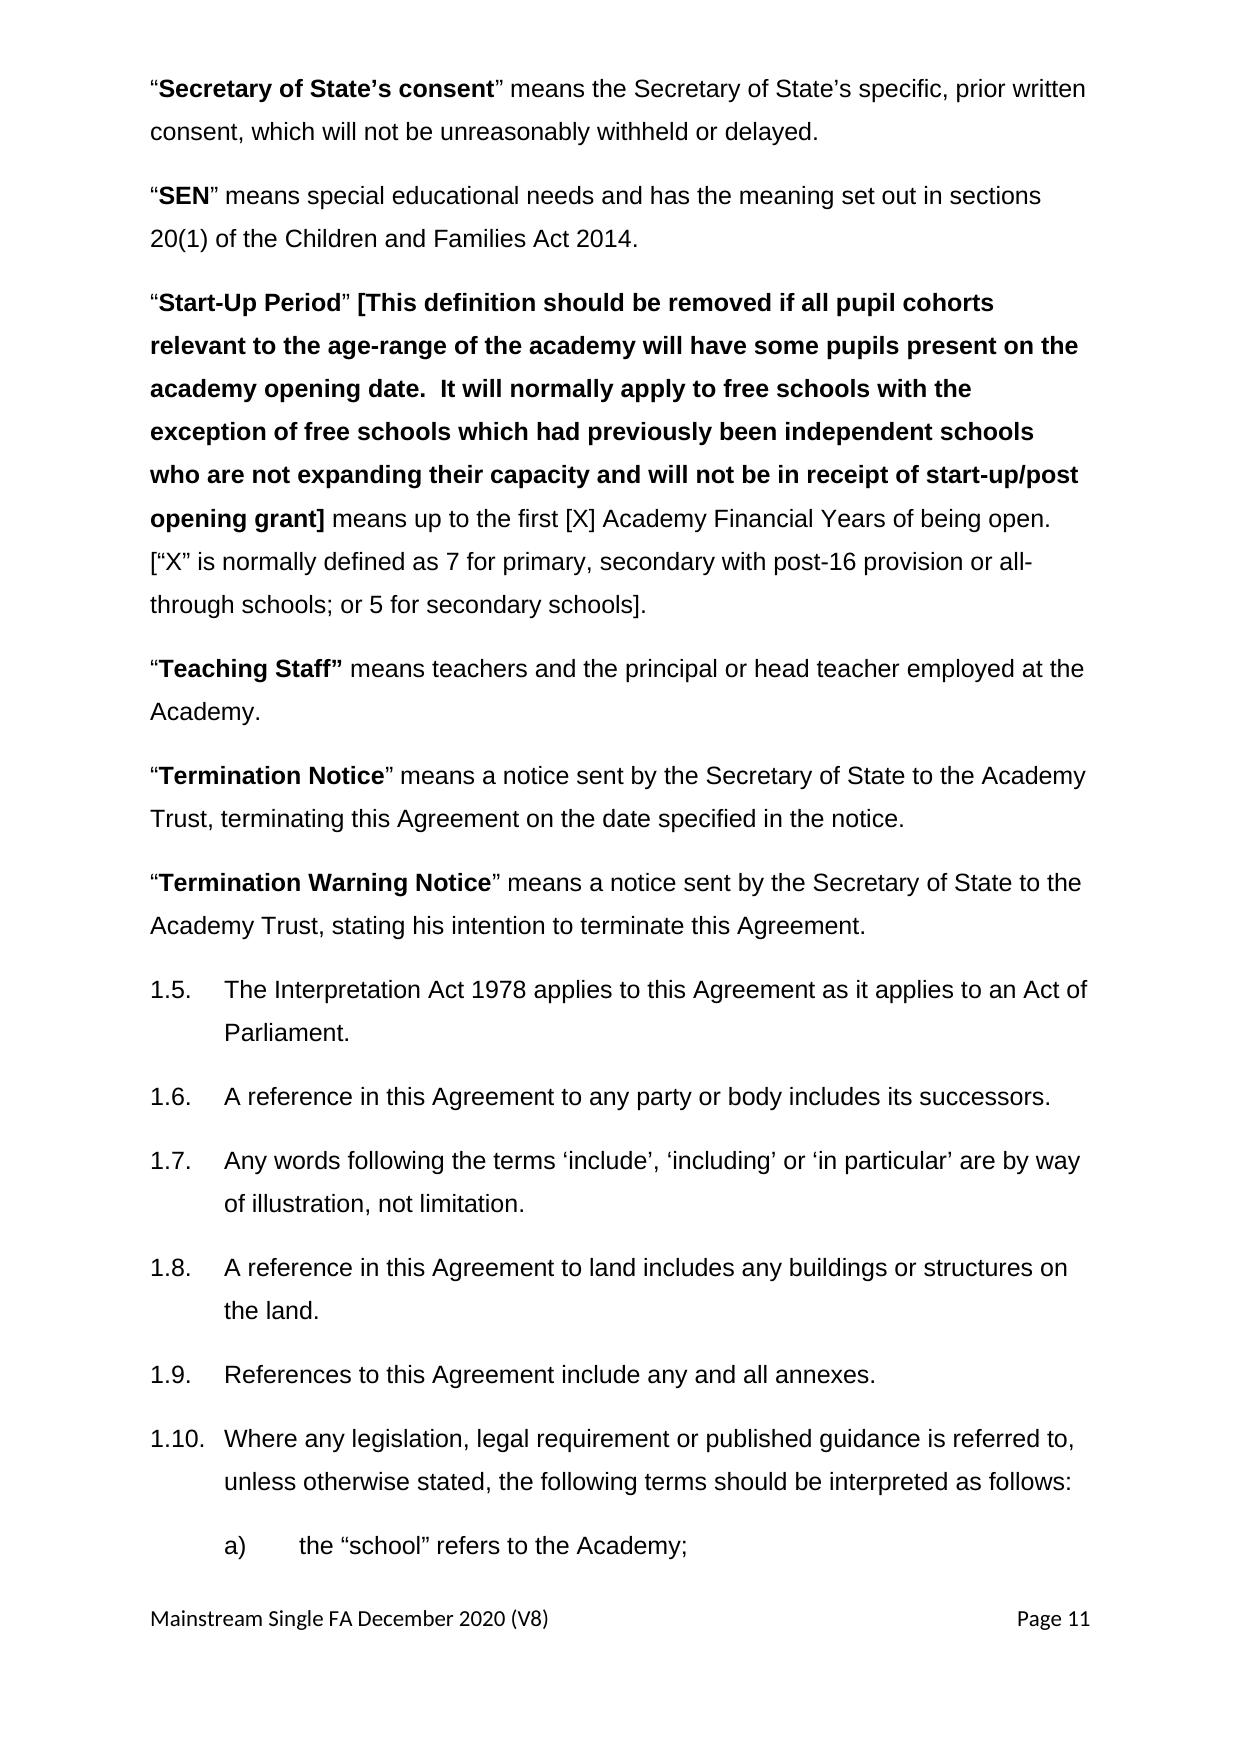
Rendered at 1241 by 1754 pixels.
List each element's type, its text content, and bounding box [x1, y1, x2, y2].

text “Secretary of State’s consent” means the Secretary of State’s specific, prior written consent, which will not be unreasonably withheld or delayed. [150, 74, 1090, 146]
text “Termination Warning Notice” means a notice sent by the Secretary of State to the Academy Trust, stating his intention to terminate this Agreement. [150, 868, 1090, 940]
list References to this Agreement include any and all annexes. [150, 1360, 1090, 1389]
text “Termination Notice” means a notice sent by the Secretary of State to the Academy Trust, terminating this Agreement on the date specified in the notice. [150, 761, 1090, 833]
list The Interpretation Act 1978 applies to this Agreement as it applies to an Act of Parliament. [150, 975, 1090, 1047]
list Where any legislation, legal requirement or published guidance is referred to, unless otherwise stated, the following terms should be interpreted as follows: [150, 1424, 1090, 1496]
list A reference in this Agreement to any party or body includes its successors. [150, 1082, 1090, 1111]
text “SEN” means special educational needs and has the meaning set out in sections 20(1) of the Children and Families Act 2014. [150, 181, 1090, 253]
list the “school” refers to the Academy; [224, 1531, 1090, 1560]
list Any words following the terms ‘include’, ‘including’ or ‘in particular’ are by way of illustration, not limitation. [150, 1146, 1090, 1218]
list A reference in this Agreement to land includes any buildings or structures on the land. [150, 1253, 1090, 1325]
text “Start-Up Period” [This definition should be removed if all pupil cohorts relevant to the age-range of the academy will have some pupils present on the academy opening date. It will normally apply to free schools with the exception of free schools which had previously been independent schools who are not expanding their capacity and will not be in receipt of start-up/post opening grant] means up to the first [X] Academy Financial Years of being open. [“X” is normally defined as 7 for primary, secondary with post-16 provision or all-through schools; or 5 for secondary schools]. [150, 288, 1090, 618]
text “Teaching Staff” means teachers and the principal or head teacher employed at the Academy. [150, 654, 1090, 726]
